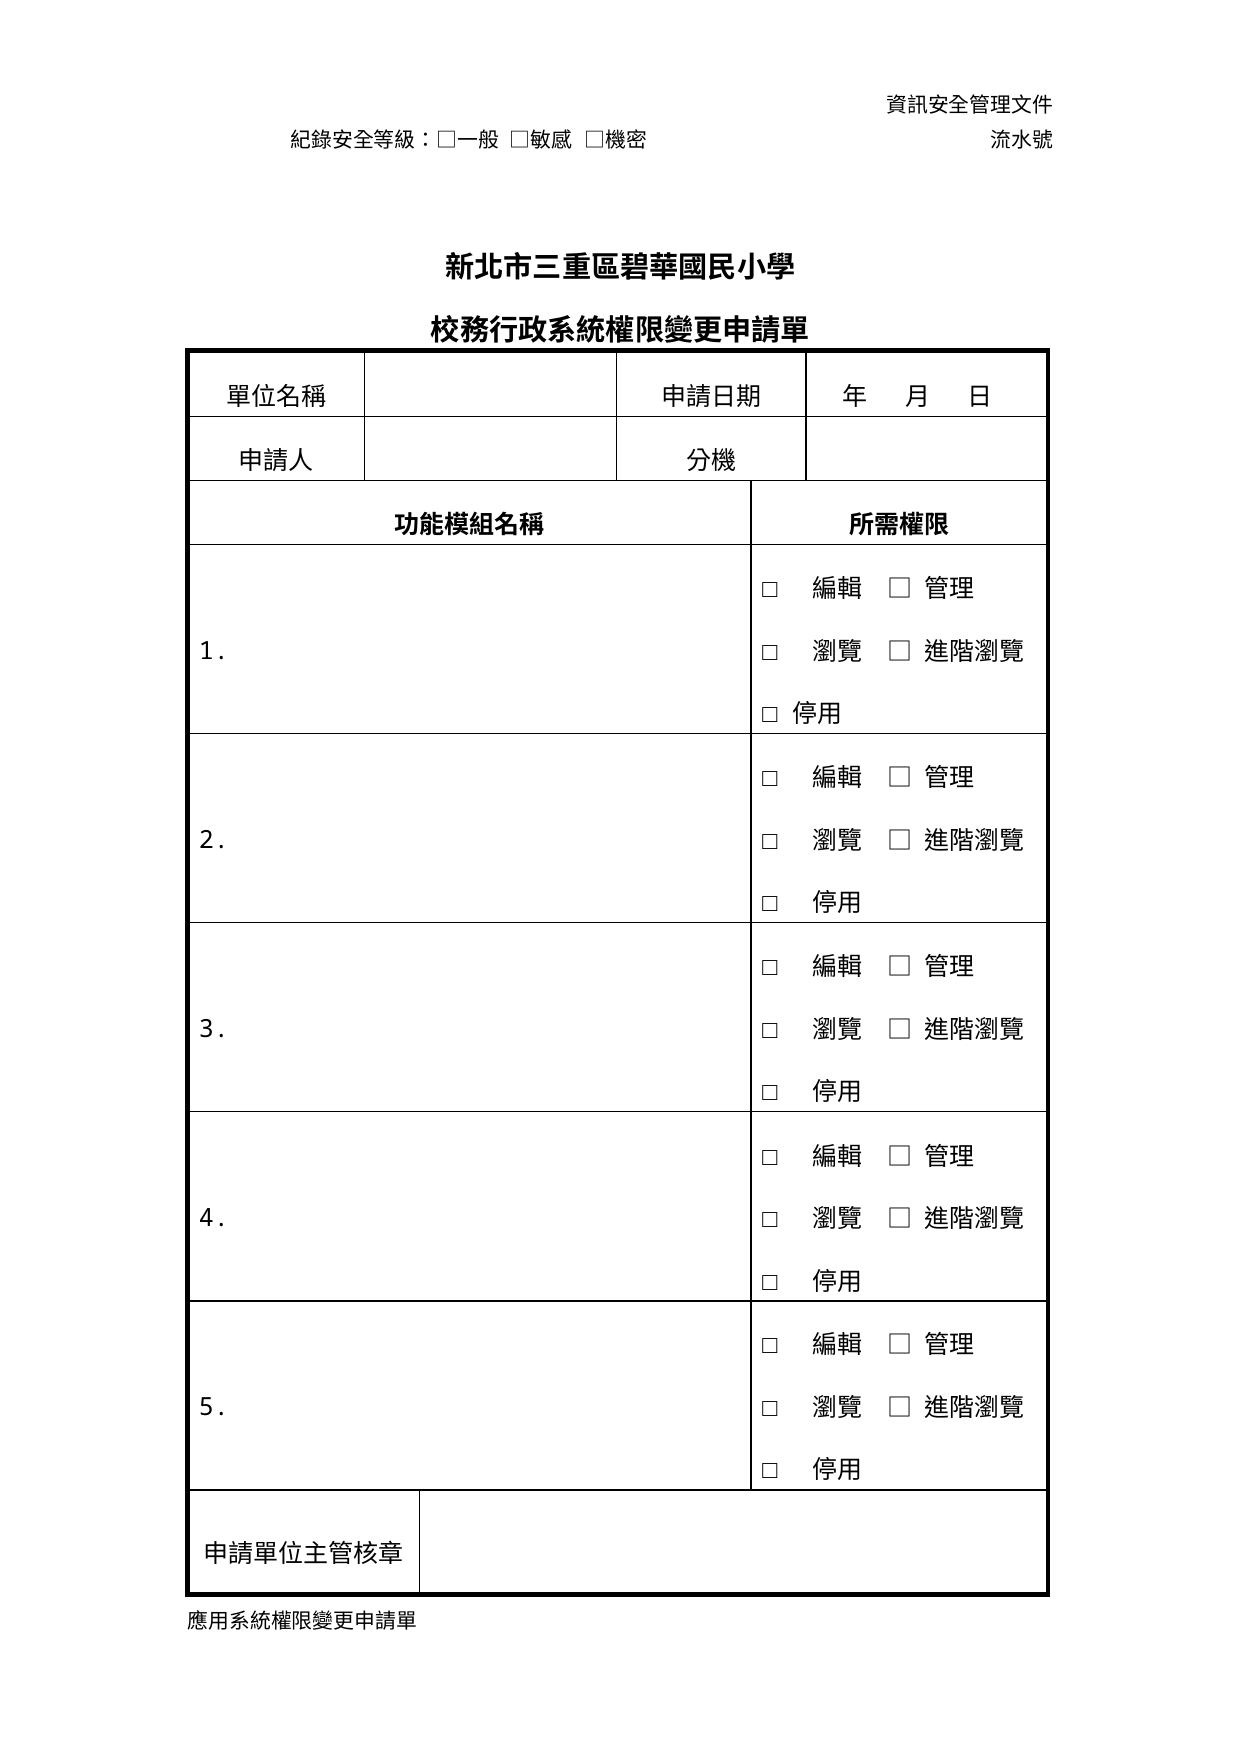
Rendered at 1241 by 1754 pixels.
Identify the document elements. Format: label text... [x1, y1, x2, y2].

table_cell 申請人 [190, 417, 364, 479]
table_cell 1. [190, 545, 750, 733]
table_cell 申請單位主管核章 [190, 1491, 419, 1592]
text 新北市三重區碧華國民小學 [187, 223, 1053, 286]
table_cell [365, 417, 616, 479]
table_cell 編輯 □ 管理 瀏覽 □ 進階瀏覽 停用 [752, 734, 1046, 922]
table_cell [420, 1491, 1046, 1592]
table_cell 編輯 □ 管理 瀏覽 □ 進階瀏覽 □ 停用 [752, 545, 1046, 733]
table_header 年 月 日 [807, 353, 1046, 416]
table_cell [807, 417, 1046, 479]
table_cell 編輯 □ 管理 瀏覽 □ 進階瀏覽 停用 [752, 1112, 1046, 1300]
table_header [365, 353, 616, 416]
table_cell 編輯 □ 管理 瀏覽 □ 進階瀏覽 停用 [752, 1302, 1046, 1489]
table_cell 分機 [617, 417, 805, 479]
table_cell 2. [190, 734, 750, 922]
table_cell 5. [190, 1302, 750, 1489]
table_cell 編輯 □ 管理 瀏覽 □ 進階瀏覽 停用 [752, 923, 1046, 1111]
table_cell 4. [190, 1112, 750, 1300]
table_cell 所需權限 [752, 481, 1046, 544]
table_header 申請日期 [617, 353, 805, 416]
table_cell 功能模組名稱 [190, 481, 750, 544]
table_header 單位名稱 [190, 353, 364, 416]
table_cell 3. [190, 923, 750, 1111]
text 校務行政系統權限變更申請單 [187, 286, 1053, 348]
